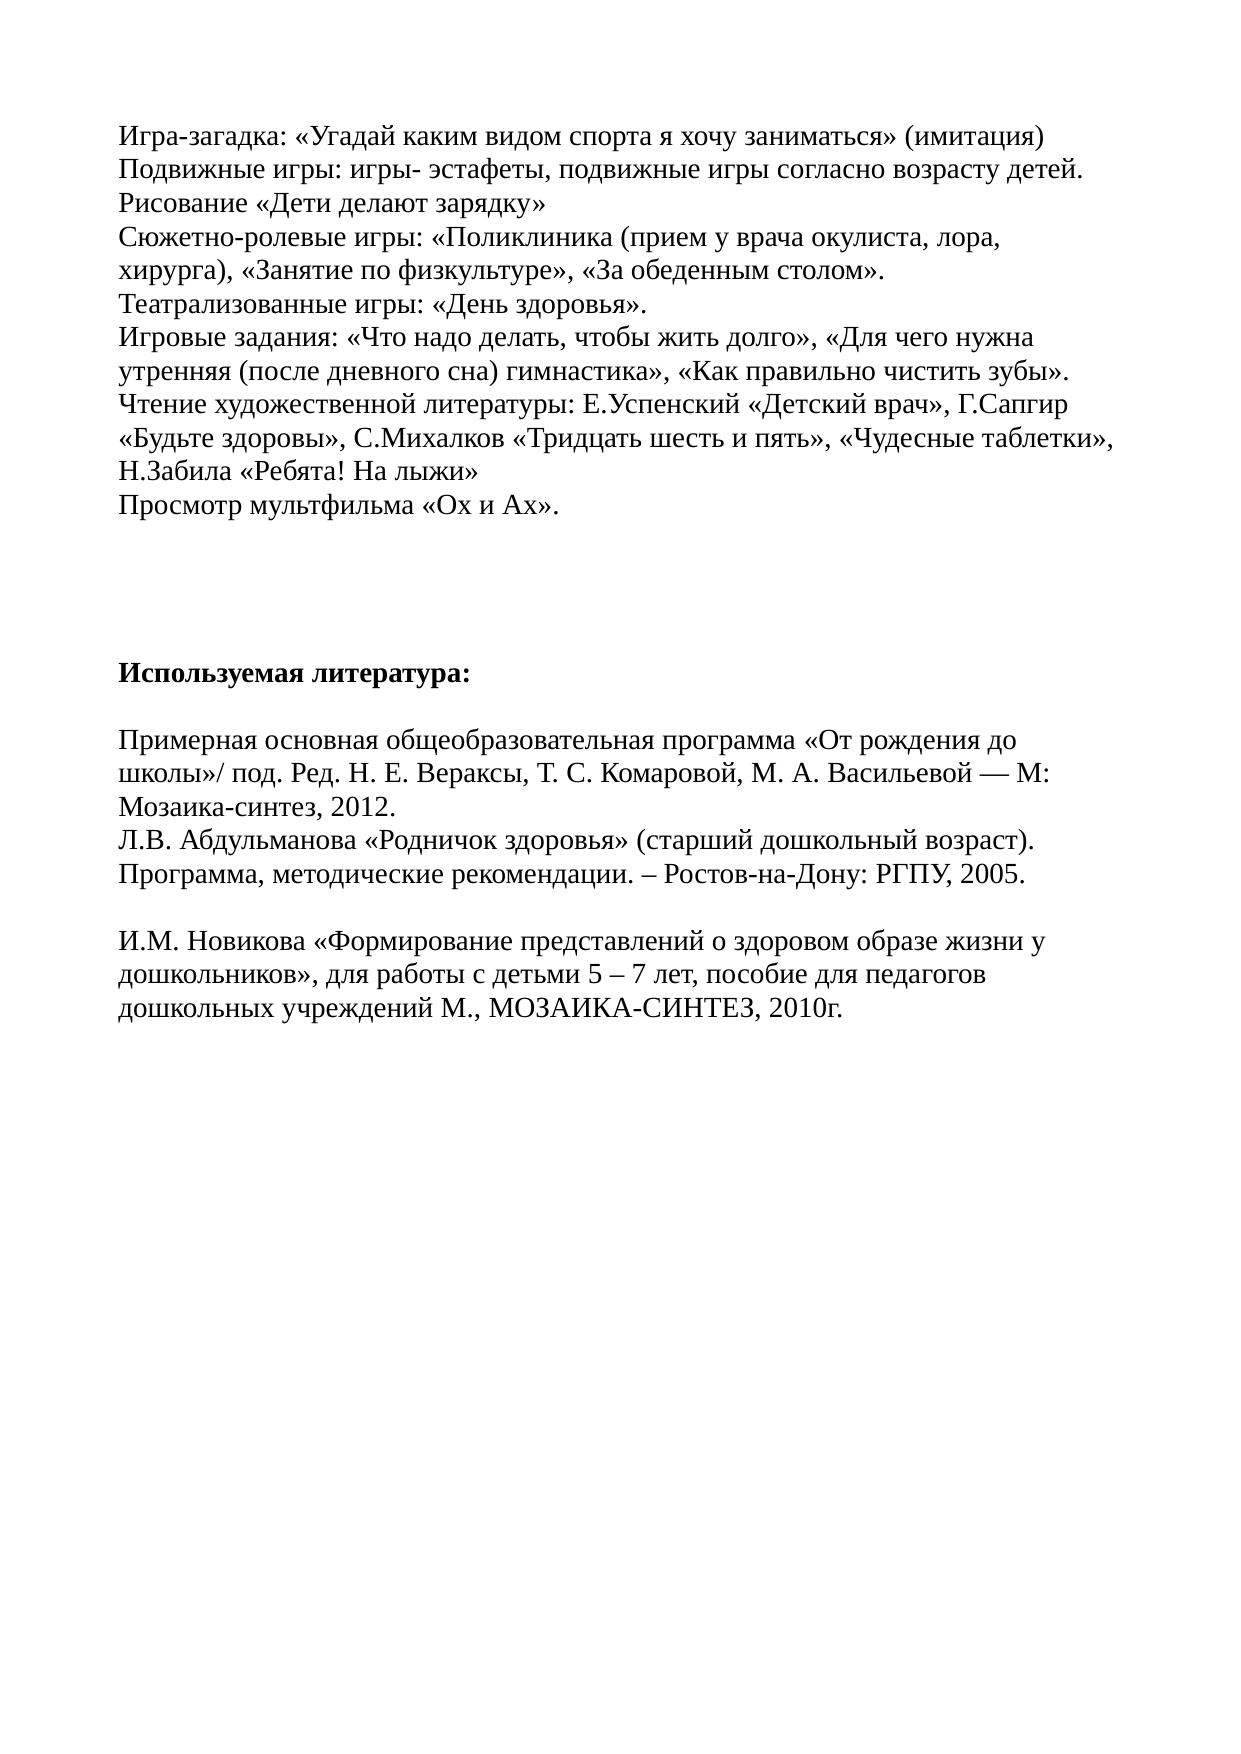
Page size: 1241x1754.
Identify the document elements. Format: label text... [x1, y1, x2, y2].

text Подвижные игры: игры- эстафеты, подвижные игры согласно возрасту детей. [118, 152, 1122, 185]
text Примерная основная общеобразовательная программа «От рождения до школы»/ под. Ред. Н. Е. Вераксы, Т. С. Комаровой, М. А. Васильевой — М: Мозаика-синтез, 2012. Л.В. Абдульманова «Родничок здоровья» (старший дошкольный возраст). Программа, методические рекомендации. – Ростов-на-Дону: РГПУ, 2005. [118, 722, 1122, 889]
text Просмотр мультфильма «Ох и Ах». [118, 487, 1122, 521]
text Чтение художественной литературы: Е.Успенский «Детский врач», Г.Сапгир «Будьте здоровы», С.Михалков «Тридцать шесть и пять», «Чудесные таблетки», Н.Забила «Ребята! На лыжи» [118, 386, 1122, 487]
text Игровые задания: «Что надо делать, чтобы жить долго», «Для чего нужна утренняя (после дневного сна) гимнастика», «Как правильно чистить зубы». [118, 319, 1122, 386]
text Рисование «Дети делают зарядку» [118, 185, 1122, 219]
text Театрализованные игры: «День здоровья». [118, 286, 1122, 319]
text Используемая литература: [118, 655, 1122, 688]
text Сюжетно-ролевые игры: «Поликлиника (прием у врача окулиста, лора, хирурга), «Занятие по физкультуре», «За обеденным столом». [118, 219, 1122, 286]
text И.М. Новикова «Формирование представлений о здоровом образе жизни у дошкольников», для работы с детьми 5 – 7 лет, пособие для педагогов дошкольных учреждений М., МОЗАИКА-СИНТЕЗ, 2010г. [118, 923, 1122, 1024]
text Игра-загадка: «Угадай каким видом спорта я хочу заниматься» (имитация) [118, 118, 1122, 152]
